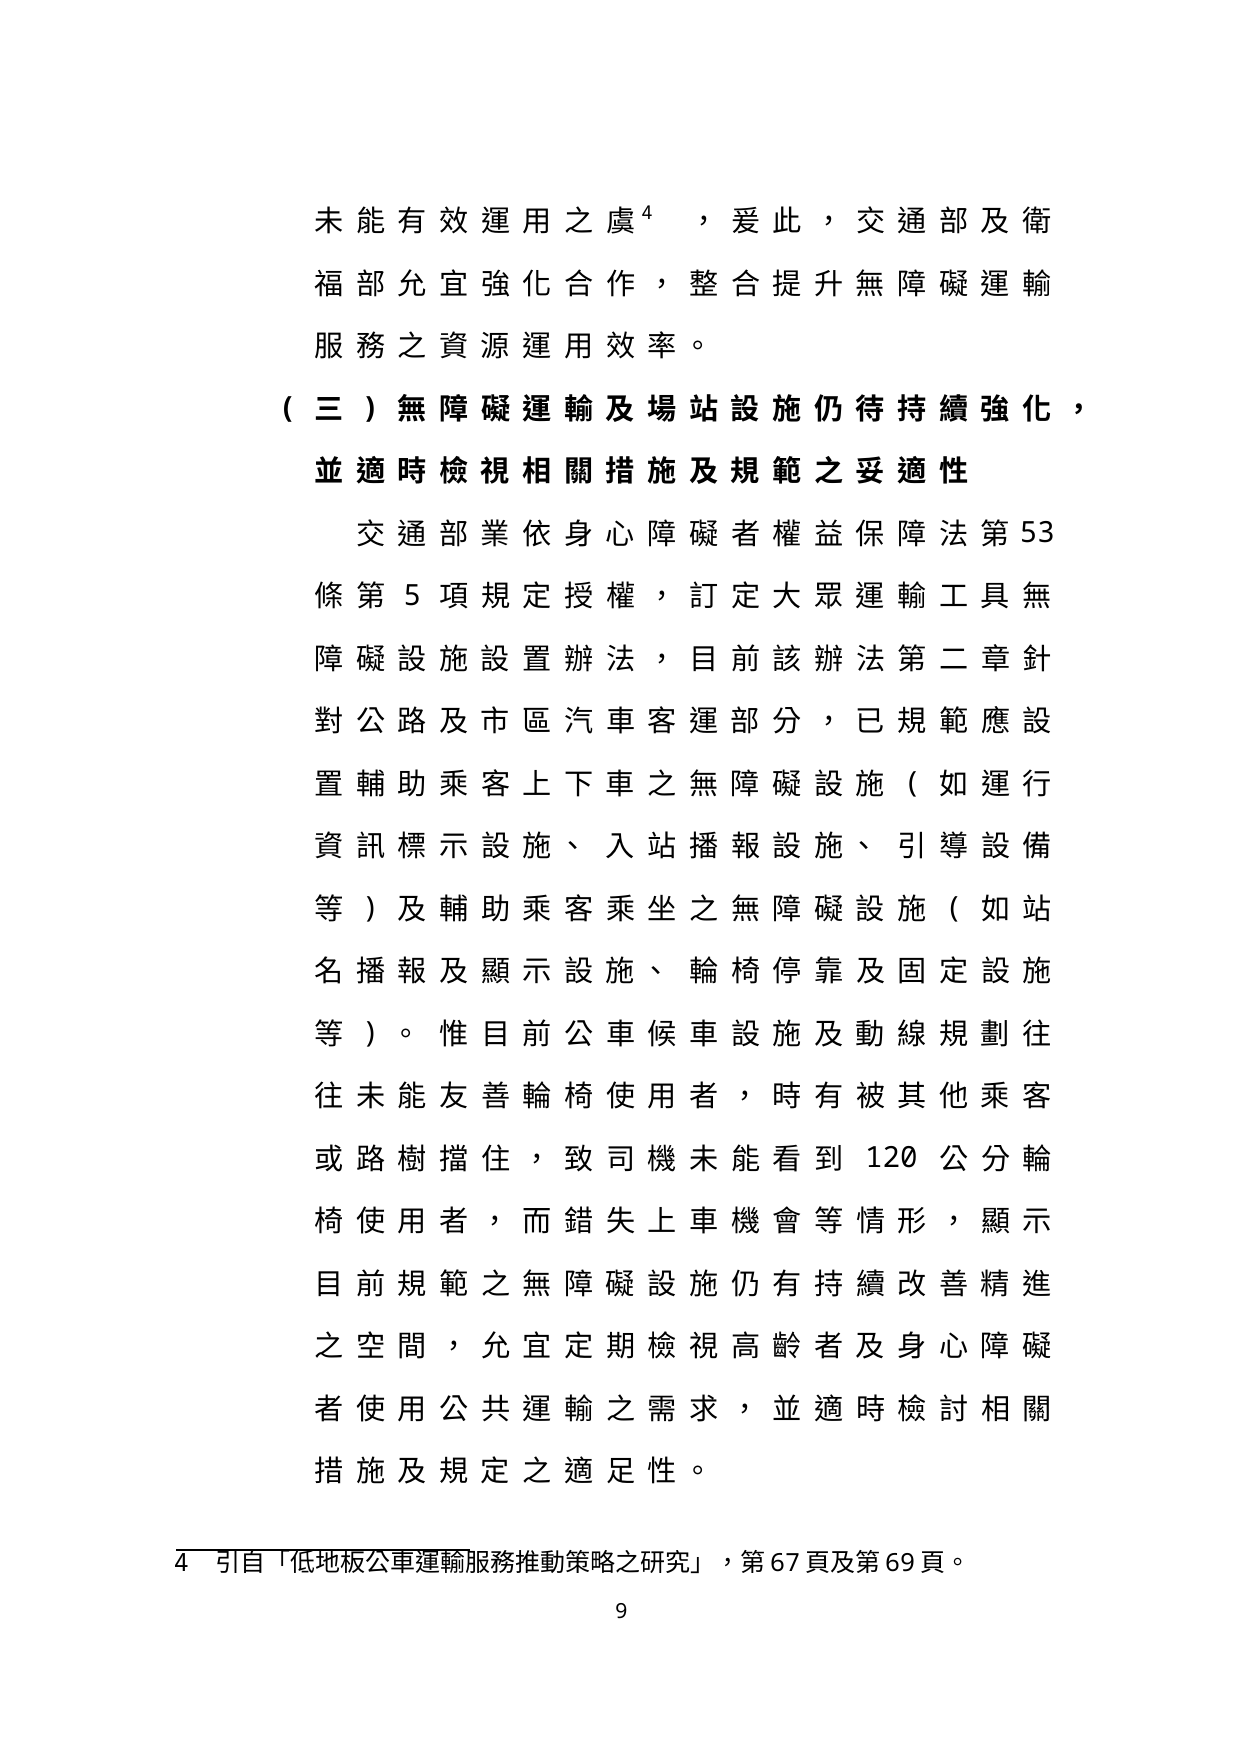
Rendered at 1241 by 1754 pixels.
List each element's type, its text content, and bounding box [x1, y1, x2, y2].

text 引自「低地板公車運輸服務推動策略之研究」，第67頁及第69頁。 [173, 1550, 1064, 1577]
text 交通部業依身心障礙者權益保障法第53條第5項規定授權，訂定大眾運輸工具無障礙設施設置辦法，目前該辦法第二章針對公路及市區汽車客運部分，已規範應設置輔助乘客上下車之無障礙設施(如運行資訊標示設施、入站播報設施、引導設備等)及輔助乘客乘坐之無障礙設施(如站名播報及顯示設施、輪椅停靠及固定設施等)。惟目前公車候車設施及動線規劃往往未能友善輪椅使用者，時有被其他乘客或路樹擋住，致司機未能看到120公分輪椅使用者，而錯失上車機會等情形，顯示目前規範之無障礙設施仍有持續改善精進之空間，允宜定期檢視高齡者及身心障礙者使用公共運輸之需求，並適時檢討相關措施及規定之適足性。 [271, 490, 1058, 1490]
text (三)無障礙運輸及場站設施仍待持續強化，並適時檢視相關措施及規範之妥適性 [242, 365, 1058, 490]
text 我國無障礙運輸服務係分由交通部及衛福部負責，交通部透過地方政府補助運輸業者購置低地板公車及無障礙計程車，衛福部則透過公益彩券盈餘補助復康巴士。有研究指出，由於各縣市復康巴士數量有限，且搭乘費用較低(多為免費或為一般計程車費用之1/3等)，常造成供不應求之情況，惟得標之經營者非交通專業團隊，時有產生經營績效欠佳之情形，或有資源未能有效運用之虞，爰此，交通部及衛福部允宜強化合作，整合提升無障礙運輸服務之資源運用效率。 [271, 177, 1058, 365]
